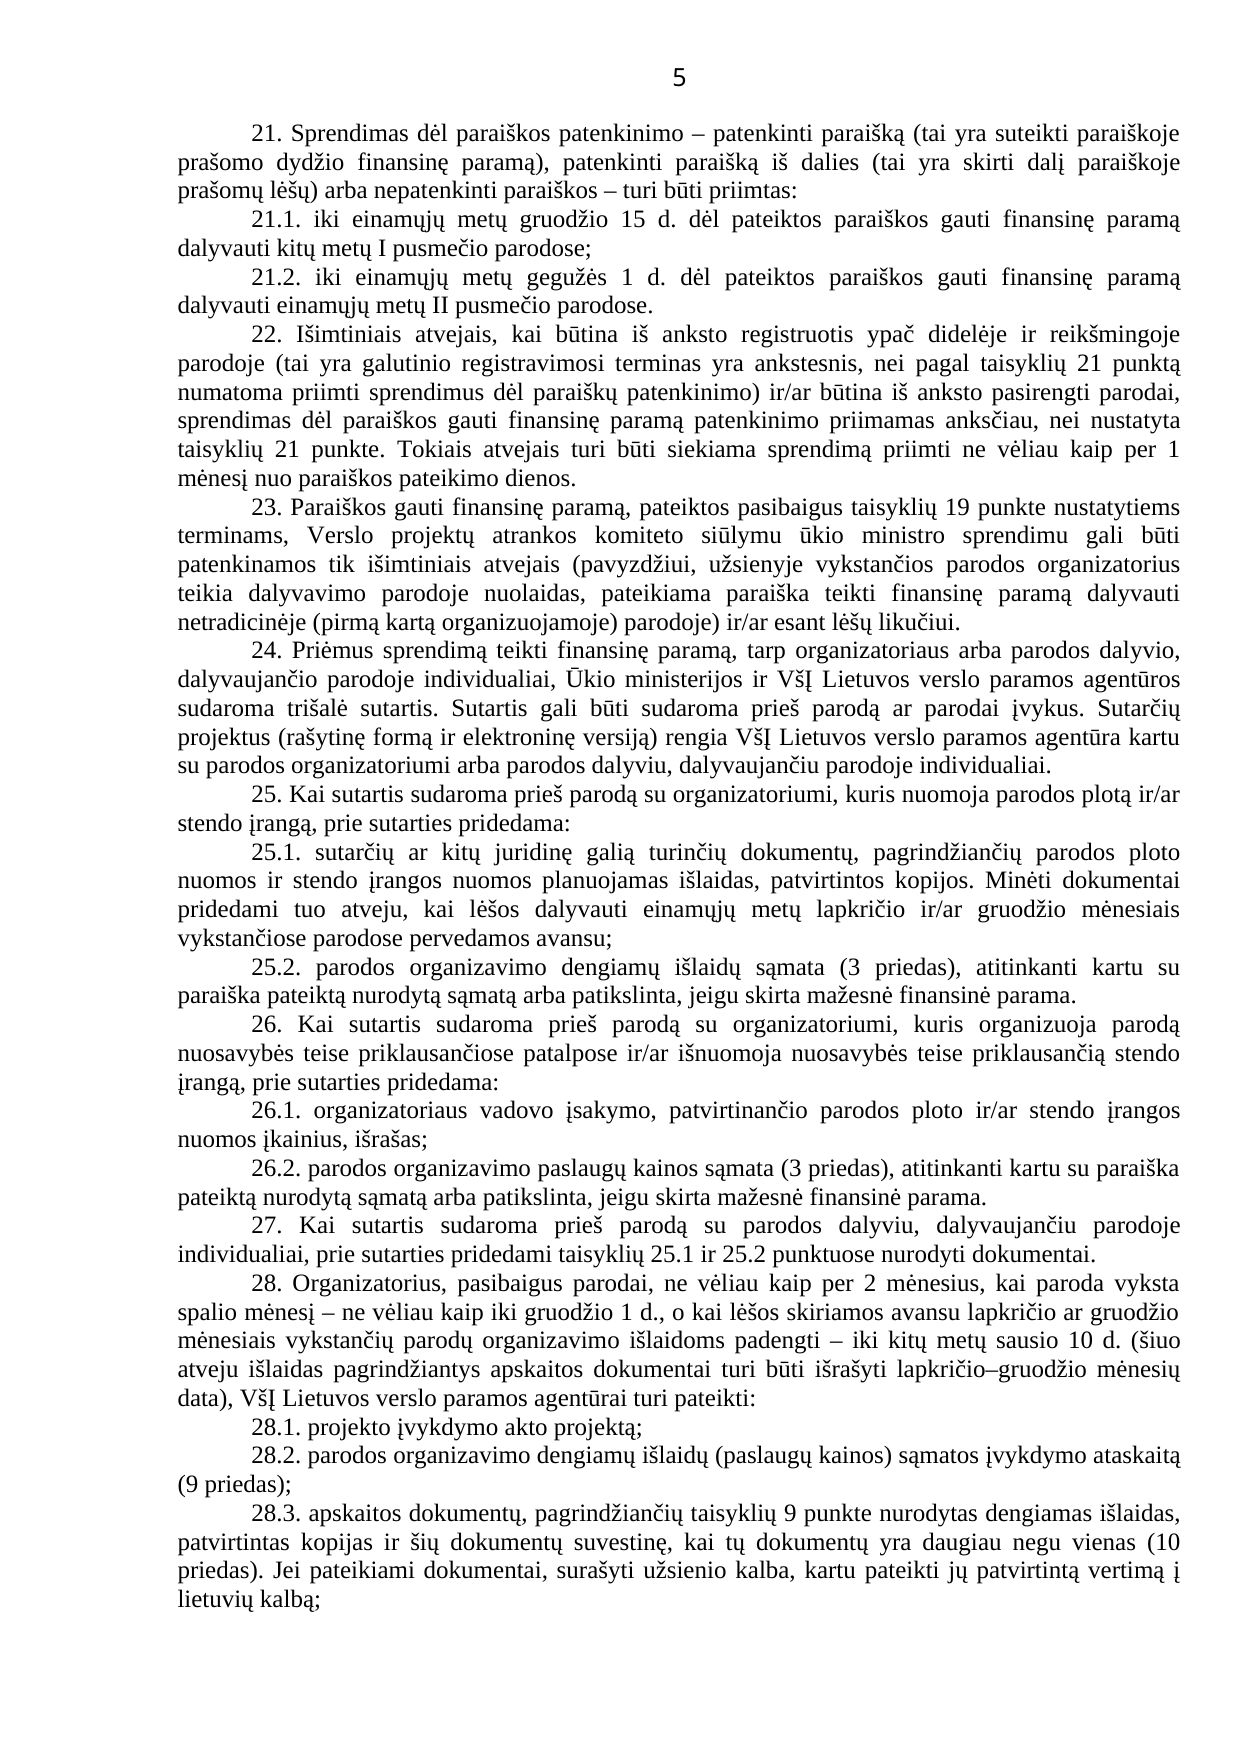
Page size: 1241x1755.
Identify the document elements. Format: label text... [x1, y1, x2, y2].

text 21.1. iki einamųjų metų gruodžio 15 d. dėl pateiktos paraiškos gauti finansinę paramą dalyvauti kitų metų I pusmečio parodose; [177, 204, 1181, 262]
text 22. Išimtiniais atvejais, kai būtina iš anksto registruotis ypač didelėje ir reikšmingoje parodoje (tai yra galutinio registravimosi terminas yra ankstesnis, nei pagal taisyklių 21 punktą numatoma priimti sprendimus dėl paraiškų patenkinimo) ir/ar būtina iš anksto pasirengti parodai, sprendimas dėl paraiškos gauti finansinę paramą patenkinimo priimamas anksčiau, nei nustatyta taisyklių 21 punkte. Tokiais atvejais turi būti siekiama sprendimą priimti ne vėliau kaip per 1 mėnesį nuo paraiškos pateikimo dienos. [177, 319, 1181, 492]
text 25.1. sutarčių ar kitų juridinę galią turinčių dokumentų, pagrindžiančių parodos ploto nuomos ir stendo įrangos nuomos planuojamas išlaidas, patvirtintos kopijos. Minėti dokumentai pridedami tuo atveju, kai lėšos dalyvauti einamųjų metų lapkričio ir/ar gruodžio mėnesiais vykstančiose parodose pervedamos avansu; [177, 837, 1181, 952]
text 28. Organizatorius, pasibaigus parodai, ne vėliau kaip per 2 mėnesius, kai paroda vyksta spalio mėnesį – ne vėliau kaip iki gruodžio 1 d., o kai lėšos skiriamos avansu lapkričio ar gruodžio mėnesiais vykstančių parodų organizavimo išlaidoms padengti – iki kitų metų sausio 10 d. (šiuo atveju išlaidas pagrindžiantys apskaitos dokumentai turi būti išrašyti lapkričio–gruodžio mėnesių data), VšĮ Lietuvos verslo paramos agentūrai turi pateikti: [177, 1268, 1181, 1412]
text 23. Paraiškos gauti finansinę paramą, pateiktos pasibaigus taisyklių 19 punkte nustatytiems terminams, Verslo projektų atrankos komiteto siūlymu ūkio ministro sprendimu gali būti patenkinamos tik išimtiniais atvejais (pavyzdžiui, užsienyje vykstančios parodos organizatorius teikia dalyvavimo parodoje nuolaidas, pateikiama paraiška teikti finansinę paramą dalyvauti netradicinėje (pirmą kartą organizuojamoje) parodoje) ir/ar esant lėšų likučiui. [177, 492, 1181, 636]
text 21.2. iki einamųjų metų gegužės 1 d. dėl pateiktos paraiškos gauti finansinę paramą dalyvauti einamųjų metų II pusmečio parodose. [177, 262, 1181, 319]
text 25. Kai sutartis sudaroma prieš parodą su organizatoriumi, kuris nuomoja parodos plotą ir/ar stendo įrangą, prie sutarties pridedama: [177, 779, 1181, 837]
text 24. Priėmus sprendimą teikti finansinę paramą, tarp organizatoriaus arba parodos dalyvio, dalyvaujančio parodoje individualiai, Ūkio ministerijos ir VšĮ Lietuvos verslo paramos agentūros sudaroma trišalė sutartis. Sutartis gali būti sudaroma prieš parodą ar parodai įvykus. Sutarčių projektus (rašytinę formą ir elektroninę versiją) rengia VšĮ Lietuvos verslo paramos agentūra kartu su parodos organizatoriumi arba parodos dalyviu, dalyvaujančiu parodoje individualiai. [177, 636, 1181, 779]
text 25.2. parodos organizavimo dengiamų išlaidų sąmata (3 priedas), atitinkanti kartu su paraiška pateiktą nurodytą sąmatą arba patikslinta, jeigu skirta mažesnė finansinė parama. [177, 952, 1181, 1009]
text 28.3. apskaitos dokumentų, pagrindžiančių taisyklių 9 punkte nurodytas dengiamas išlaidas, patvirtintas kopijas ir šių dokumentų suvestinę, kai tų dokumentų yra daugiau negu vienas (10 priedas). Jei pateikiami dokumentai, surašyti užsienio kalba, kartu pateikti jų patvirtintą vertimą į lietuvių kalbą; [177, 1498, 1181, 1613]
text 28.1. projekto įvykdymo akto projektą; [177, 1412, 1181, 1441]
text 26.2. parodos organizavimo paslaugų kainos sąmata (3 priedas), atitinkanti kartu su paraiška pateiktą nurodytą sąmatą arba patikslinta, jeigu skirta mažesnė finansinė parama. [177, 1153, 1181, 1211]
text 27. Kai sutartis sudaroma prieš parodą su parodos dalyviu, dalyvaujančiu parodoje individualiai, prie sutarties pridedami taisyklių 25.1 ir 25.2 punktuose nurodyti dokumentai. [177, 1211, 1181, 1268]
text 21. Sprendimas dėl paraiškos patenkinimo – patenkinti paraišką (tai yra suteikti paraiškoje prašomo dydžio finansinę paramą), patenkinti paraišką iš dalies (tai yra skirti dalį paraiškoje prašomų lėšų) arba nepatenkinti paraiškos – turi būti priimtas: [177, 118, 1181, 204]
text 26. Kai sutartis sudaroma prieš parodą su organizatoriumi, kuris organizuoja parodą nuosavybės teise priklausančiose patalpose ir/ar išnuomoja nuosavybės teise priklausančią stendo įrangą, prie sutarties pridedama: [177, 1009, 1181, 1096]
text 28.2. parodos organizavimo dengiamų išlaidų (paslaugų kainos) sąmatos įvykdymo ataskaitą (9 priedas); [177, 1441, 1181, 1498]
text 26.1. organizatoriaus vadovo įsakymo, patvirtinančio parodos ploto ir/ar stendo įrangos nuomos įkainius, išrašas; [177, 1096, 1181, 1153]
